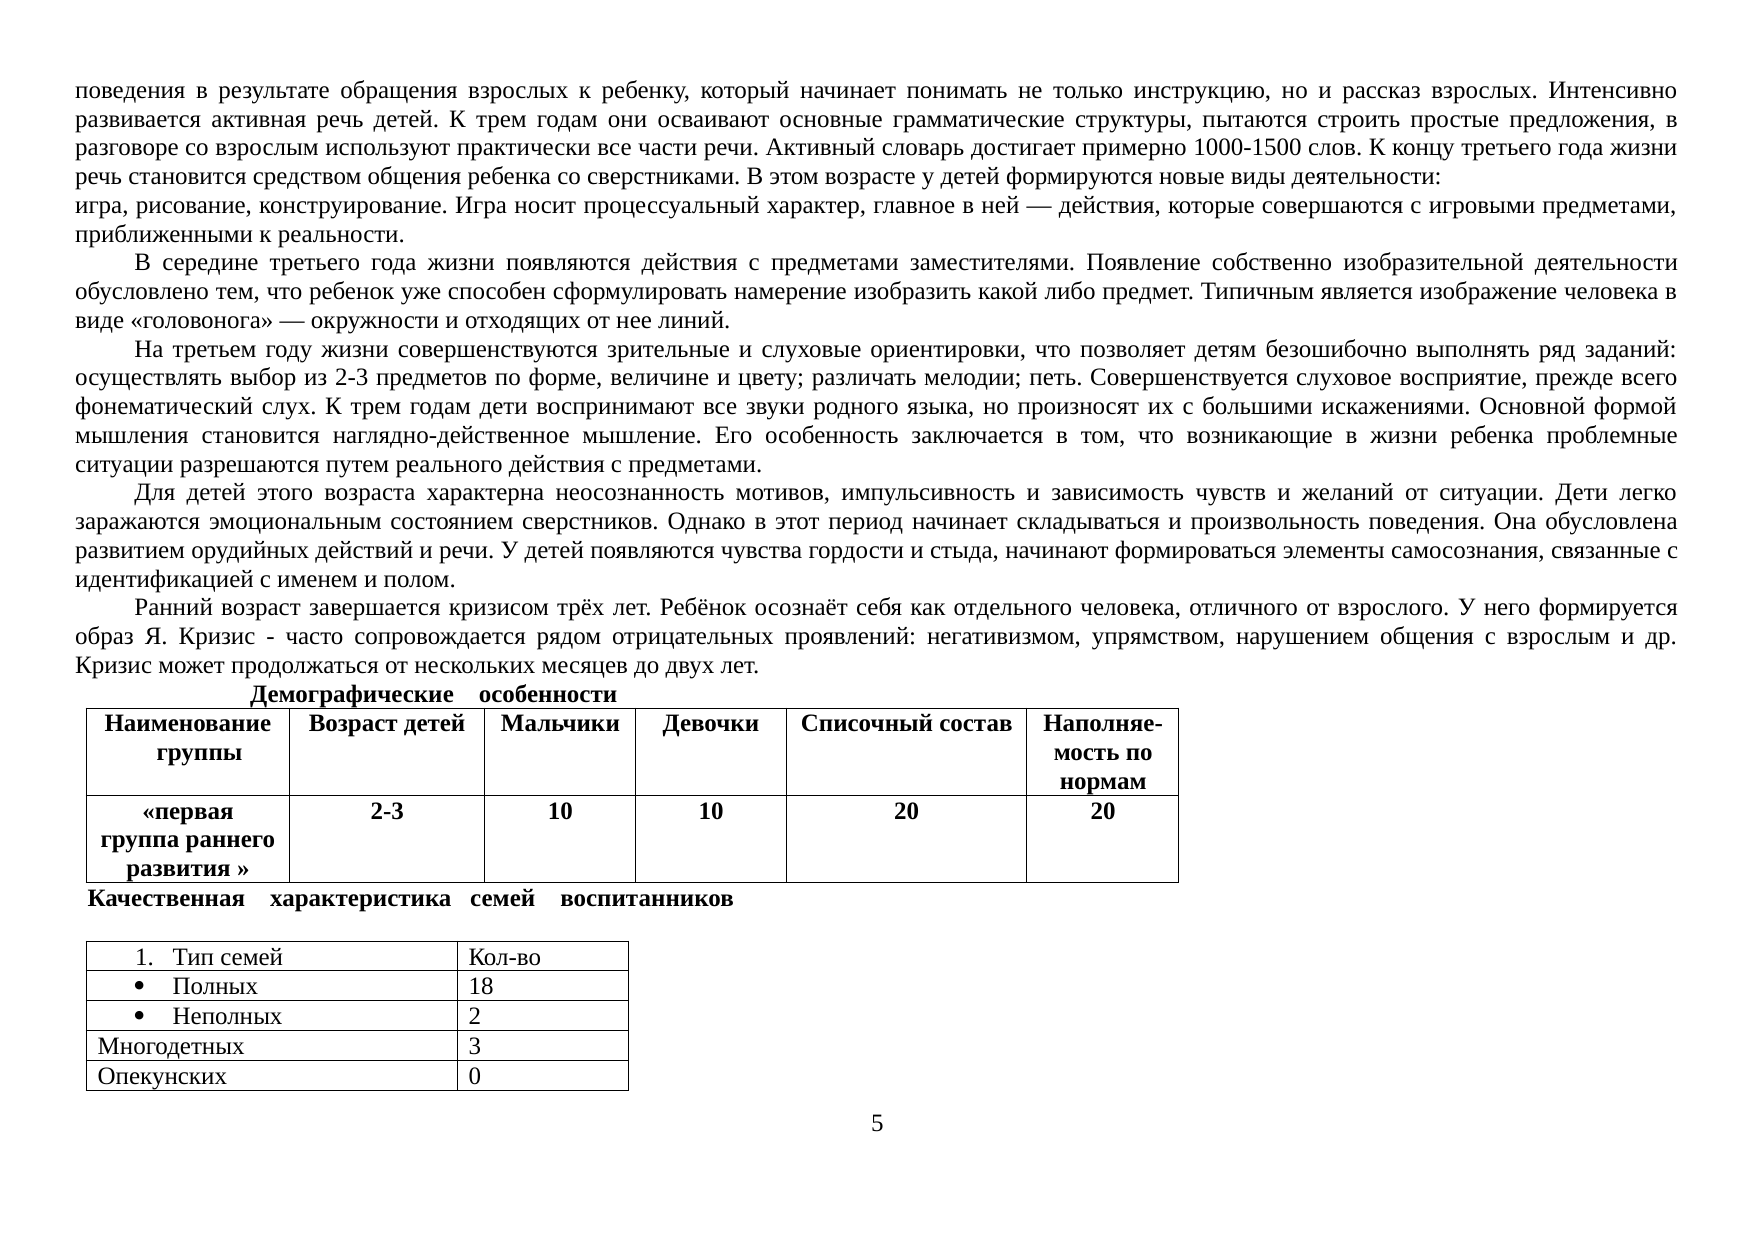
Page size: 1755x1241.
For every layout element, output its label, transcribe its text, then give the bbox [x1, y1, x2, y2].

table_cell 10 [636, 796, 786, 882]
text На третьем году жизни совершенствуются зрительные и слуховые ориентировки, что позволяет детям безошибочно выполнять ряд заданий: осуществлять выбор из 2-3 предметов по форме, величине и цвету; различать мелодии; петь. Совершенствуется слуховое восприятие, прежде всего фонематический слух. К трем годам дети воспринимают все звуки родного языка, но произносят их с большими искажениями. Основной формой мышления становится наглядно-действенное мышление. Его особенность заключается в том, что возникающие в жизни ребенка проблемные ситуации разрешаются путем реального действия с предметами. [75, 334, 1679, 477]
table_cell 2-3 [290, 796, 484, 882]
text Демографические особенности [75, 679, 1679, 707]
table_header Мальчики [485, 709, 635, 795]
text Ранний возраст завершается кризисом трёх лет. Ребёнок осознаёт себя как отдельного человека, отличного от взрослого. У него формируется образ Я. Кризис - часто сопровождается рядом отрицательных проявлений: негативизмом, упрямством, нарушением общения с взрослым и др. Кризис может продолжаться от нескольких месяцев до двух лет. [75, 592, 1679, 679]
table_header Тип семей [87, 942, 457, 970]
text В середине третьего года жизни появляются действия с предметами заместителями. Появление собственно изобразительной деятельности обусловлено тем, что ребенок уже способен сформулировать намерение изобразить какой либо предмет. Типичным является изображение человека в виде «головонога» — окружности и отходящих от нее линий. [75, 247, 1679, 334]
table_cell 0 [458, 1061, 628, 1089]
table_cell 18 [458, 971, 628, 1000]
text Для детей этого возраста характерна неосознанность мотивов, импульсивность и зависимость чувств и желаний от ситуации. Дети легко заражаются эмоциональным состоянием сверстников. Однако в этот период начинает складываться и произвольность поведения. Она обусловлена развитием орудийных действий и речи. У детей появляются чувства гордости и стыда, начинают формироваться элементы самосознания, связанные с идентификацией с именем и полом. [75, 477, 1679, 592]
table_cell Многодетных [87, 1031, 457, 1060]
table_header Кол-во [458, 942, 628, 970]
table_cell 3 [458, 1031, 628, 1060]
table_header Наименование группы [87, 709, 289, 795]
table_header Наполняе-мость по нормам [1027, 709, 1178, 795]
text игра, рисование, конструирование. Игра носит процессуальный характер, главное в ней — действия, которые совершаются с игровыми предметами, приближенными к реальности. [75, 190, 1679, 247]
table_cell 20 [1027, 796, 1178, 882]
text поведения в результате обращения взрослых к ребенку, который начинает понимать не только инструкцию, но и рассказ взрослых. Интенсивно развивается активная речь детей. К трем годам они осваивают основные грамматические структуры, пытаются строить простые предложения, в разговоре со взрослым используют практически все части речи. Активный словарь достигает примерно 1000-1500 слов. К концу третьего года жизни речь становится средством общения ребенка со сверстниками. В этом возрасте у детей формируются новые виды деятельности: [75, 75, 1679, 190]
table_header Списочный состав [787, 709, 1026, 795]
table_cell 2 [458, 1001, 628, 1030]
table_header Девочки [636, 709, 786, 795]
table_cell Неполных [87, 1001, 457, 1030]
table_cell Полных [87, 971, 457, 1000]
table_cell 20 [787, 796, 1026, 882]
table_cell «первая группа раннего развития » [87, 796, 289, 882]
table_header Возраст детей [290, 709, 484, 795]
table_cell 10 [485, 796, 635, 882]
table_cell Опекунских [87, 1061, 457, 1089]
text Качественная характеристика семей воспитанников [75, 883, 1679, 912]
